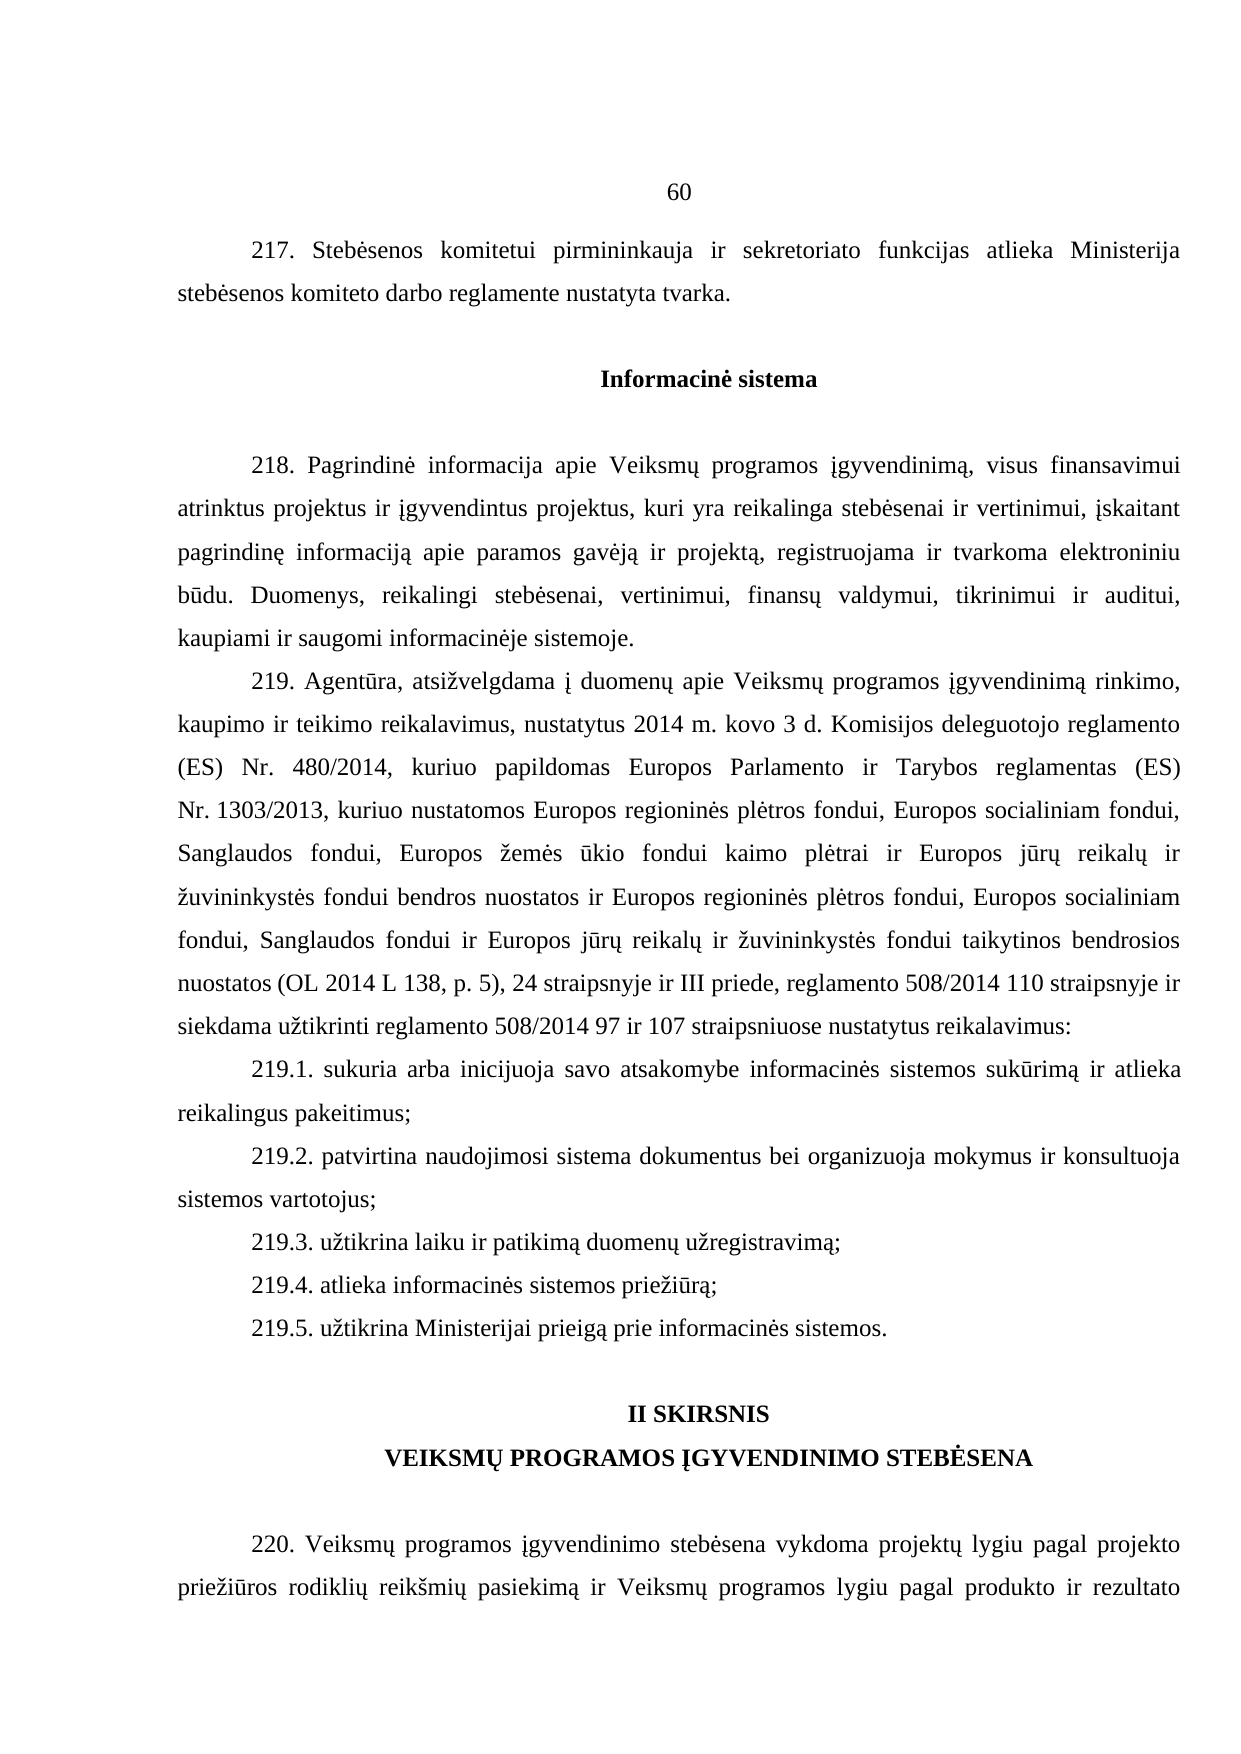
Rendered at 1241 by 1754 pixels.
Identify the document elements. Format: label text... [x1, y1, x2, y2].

text 220. Veiksmų programos įgyvendinimo stebėsena vykdoma projektų lygiu pagal projekto priežiūros rodiklių reikšmių pasiekimą ir Veiksmų programos lygiu pagal produkto ir rezultato [177, 1529, 1181, 1601]
text 219.5. užtikrina Ministerijai prieigą prie informacinės sistemos. [177, 1313, 1181, 1342]
text 219.3. užtikrina laiku ir patikimą duomenų užregistravimą; [177, 1227, 1181, 1256]
text II SKIRSNIS [568, 1399, 1181, 1428]
text VEIKSMŲ PROGRAMOS ĮGYVENDINIMO STEBĖSENA [177, 1443, 1181, 1471]
text 219.4. atlieka informacinės sistemos priežiūrą; [177, 1270, 1181, 1299]
text 218. Pagrindinė informacija apie Veiksmų programos įgyvendinimą, visus finansavimui atrinktus projektus ir įgyvendintus projektus, kuri yra reikalinga stebėsenai ir vertinimui, įskaitant pagrindinę informaciją apie paramos gavėją ir projektą, registruojama ir tvarkoma elektroniniu būdu. Duomenys, reikalingi stebėsenai, vertinimui, finansų valdymui, tikrinimui ir auditui, kaupiami ir saugomi informacinėje sistemoje. [177, 450, 1181, 652]
text 219.1. sukuria arba inicijuoja savo atsakomybe informacinės sistemos sukūrimą ir atlieka reikalingus pakeitimus; [177, 1054, 1181, 1126]
text 217. Stebėsenos komitetui pirmininkauja ir sekretoriato funkcijas atlieka Ministerija stebėsenos komiteto darbo reglamente nustatyta tvarka. [177, 235, 1181, 307]
text 219.2. patvirtina naudojimosi sistema dokumentus bei organizuoja mokymus ir konsultuoja sistemos vartotojus; [177, 1141, 1181, 1213]
text 219. Agentūra, atsižvelgdama į duomenų apie Veiksmų programos įgyvendinimą rinkimo, kaupimo ir teikimo reikalavimus, nustatytus 2014 m. kovo 3 d. Komisijos deleguotojo reglamento (ES) Nr. 480/2014, kuriuo papildomas Europos Parlamento ir Tarybos reglamentas (ES) Nr. 1303/2013, kuriuo nustatomos Europos regioninės plėtros fondui, Europos socialiniam fondui, Sanglaudos fondui, Europos žemės ūkio fondui kaimo plėtrai ir Europos jūrų reikalų ir žuvininkystės fondui bendros nuostatos ir Europos regioninės plėtros fondui, Europos socialiniam fondui, Sanglaudos fondui ir Europos jūrų reikalų ir žuvininkystės fondui taikytinos bendrosios nuostatos (OL 2014 L 138, p. 5), 24 straipsnyje ir III priede, reglamento 508/2014 110 straipsnyje ir siekdama užtikrinti reglamento 508/2014 97 ir 107 straipsniuose nustatytus reikalavimus: [177, 666, 1181, 1040]
text Informacinė sistema [177, 364, 1181, 393]
